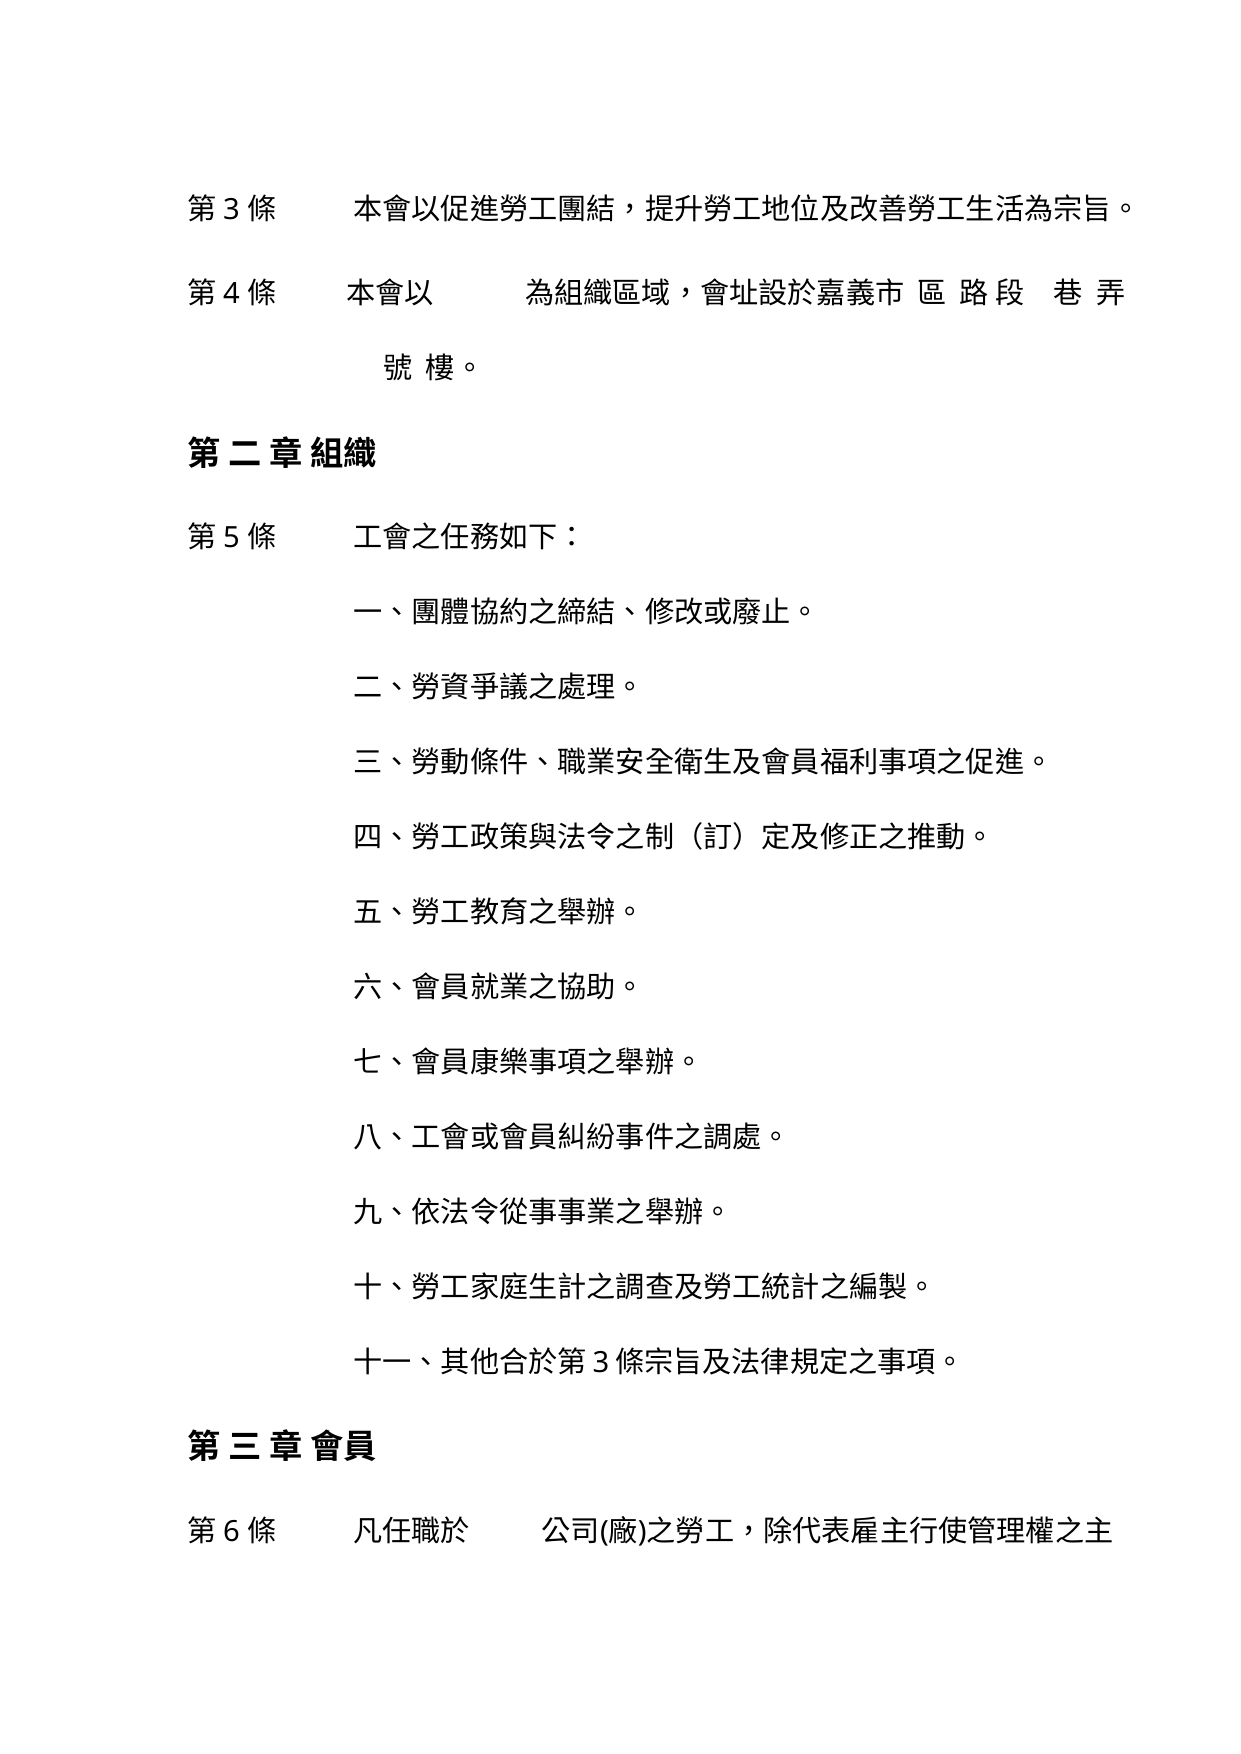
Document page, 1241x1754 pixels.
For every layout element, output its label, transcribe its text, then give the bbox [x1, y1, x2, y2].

table_cell 本會以促進勞工團結，提升勞工地位及改善勞工生活為宗旨。 [353, 165, 1139, 249]
table_cell [342, 165, 353, 249]
table_cell 本會以 為組織區域，會址設於嘉義市 區 路 段 巷 弄 號 樓。 [353, 249, 1139, 408]
table_cell 工會之任務如下： 一、團體協約之締結、修改或廢止。 二、勞資爭議之處理。 三、勞動條件、職業安全衛生及會員福利事項之促進。 四、勞工政策與法令之制（訂）定及修正之推動。 五、勞工教育之舉辦。 六、會員就業之協助。 七、會員康樂事項之舉辦。 八、工會或會員糾紛事件之調處。 九、依法令從事事業之舉辦。 十、勞工家庭生計之調查及勞工統計之編製。 十一、其他合於第3條宗旨及法律規定之事項。 [353, 493, 1139, 1402]
table_cell 第 6 條 [183, 1486, 342, 1571]
table_cell 第 二 章 組織 [183, 408, 1139, 493]
table_cell 凡任職於 公司(廠)之勞工，除代表雇主行使管理權之主 [353, 1486, 1139, 1571]
table_cell 第 三 章 會員 [183, 1402, 1139, 1486]
table_cell [342, 249, 353, 408]
table_cell 第 5 條 [183, 493, 342, 1402]
table_cell 第 4 條 [183, 249, 342, 408]
table_cell 第 3 條 [183, 165, 342, 249]
table_cell [342, 493, 353, 1402]
table_cell [342, 1486, 353, 1571]
